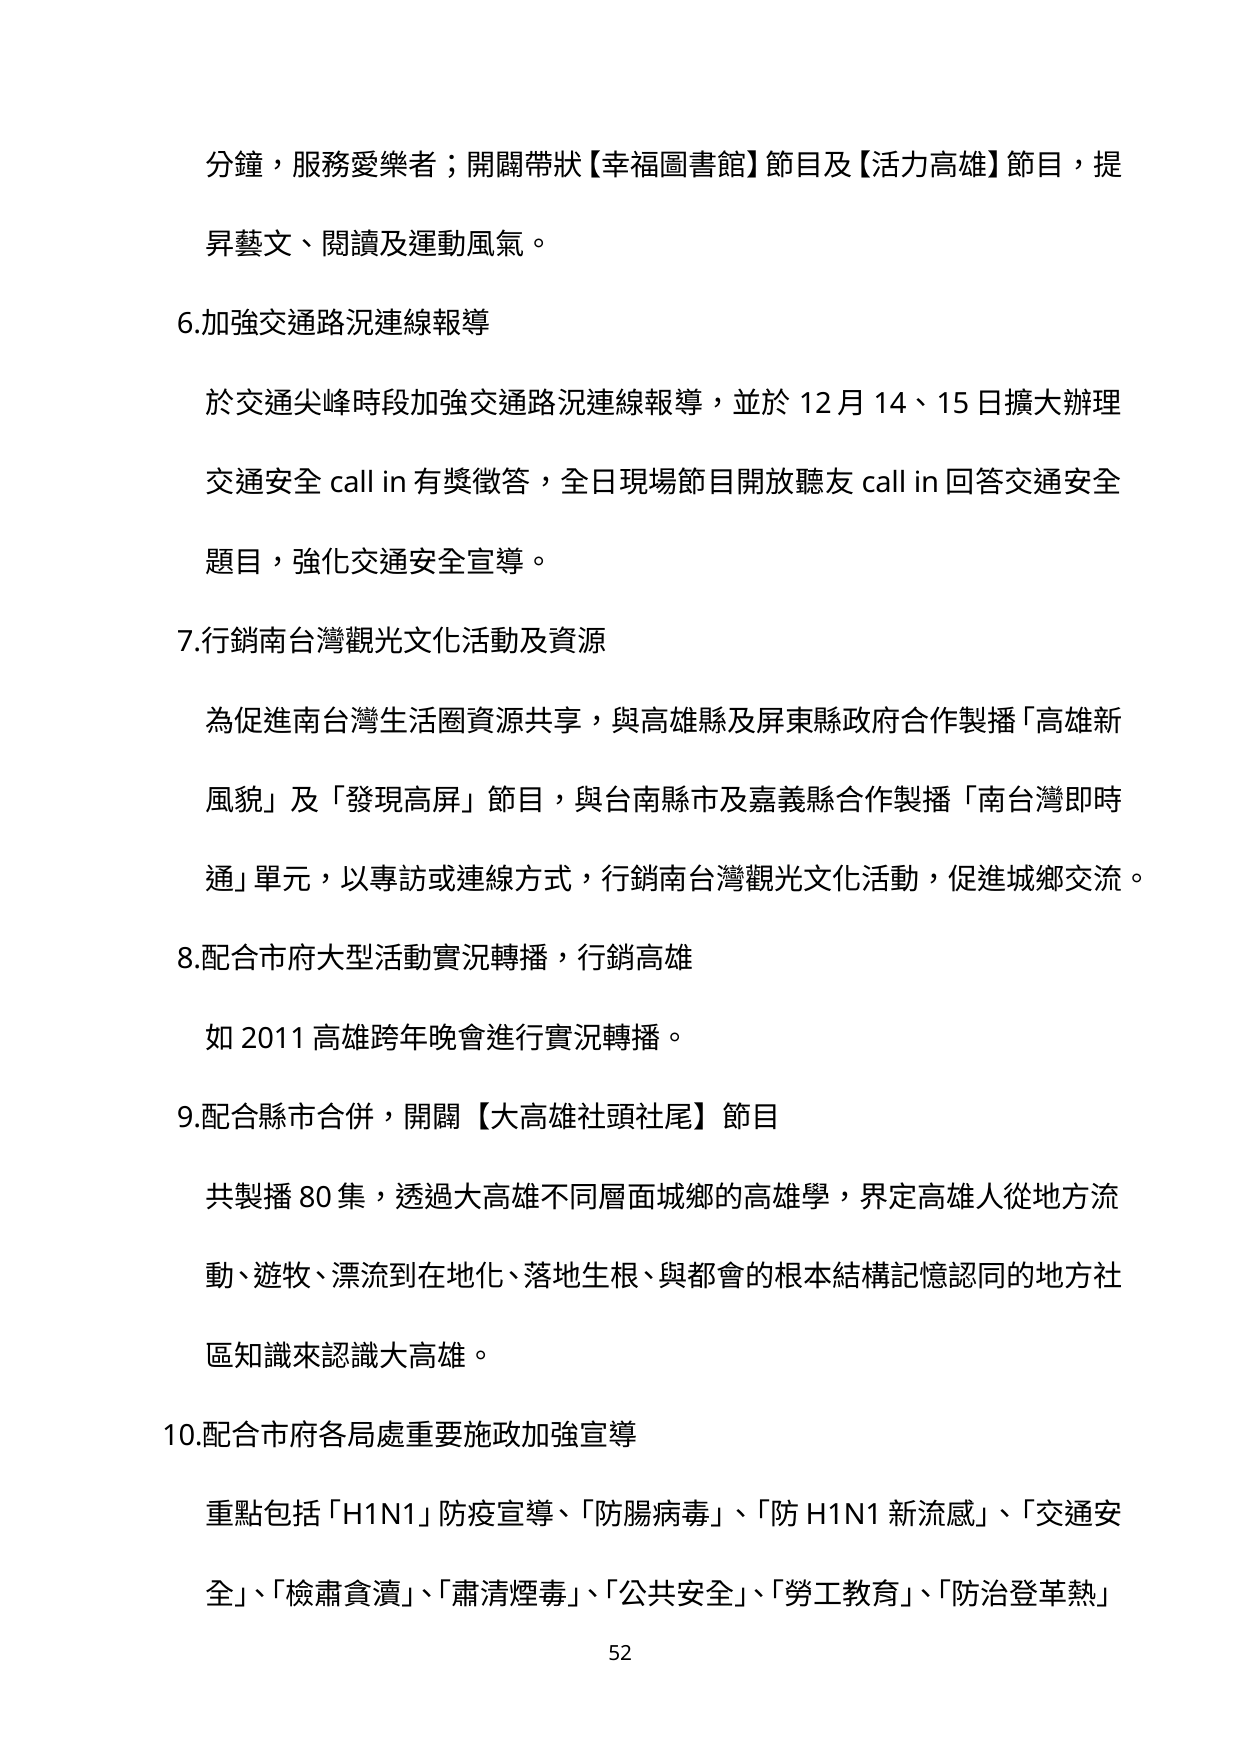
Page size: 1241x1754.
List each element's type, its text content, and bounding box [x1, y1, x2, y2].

text 8.配合市府大型活動實況轉播，行銷高雄 如2011高雄跨年晚會進行實況轉播。 [177, 917, 1122, 1075]
text 分鐘，服務愛樂者；開闢帶狀【幸福圖書館】節目及【活力高雄】節目，提昇藝文、閱讀及運動風氣。 [177, 123, 1122, 282]
text 6.加強交通路況連線報導 於交通尖峰時段加強交通路況連線報導，並於12月14、15日擴大辦理交通安全call in有獎徵答，全日現場節目開放聽友call in回答交通安全題目，強化交通安全宣導。 [177, 282, 1122, 599]
text 9.配合縣市合併，開闢【大高雄社頭社尾】節目 共製播80集，透過大高雄不同層面城鄉的高雄學，界定高雄人從地方流動、遊牧、漂流到在地化、落地生根、與都會的根本結構記憶認同的地方社區知識來認識大高雄。 [177, 1075, 1122, 1393]
text 10.配合市府各局處重要施政加強宣導 重點包括「H1N1」防疫宣導、「防腸病毒」、「防H1N1新流感」、「交通安全」、「檢肅貪瀆」、「肅清煙毒」、「公共安全」、「勞工教育」、「防治登革熱」、「稅務宣導」、「老人福利」、「勞工安全衛生」、「社會安全」、「生態環保」、「菸害防制」、「調解委員會」、「消費者保護」、「犯罪被害人」等。 [162, 1393, 1122, 1631]
text 7.行銷南台灣觀光文化活動及資源 為促進南台灣生活圈資源共享，與高雄縣及屏東縣政府合作製播「高雄新風貌」及「發現高屏」節目，與台南縣市及嘉義縣合作製播「南台灣即時通」單元，以專訪或連線方式，行銷南台灣觀光文化活動，促進城鄉交流。 [177, 599, 1122, 917]
